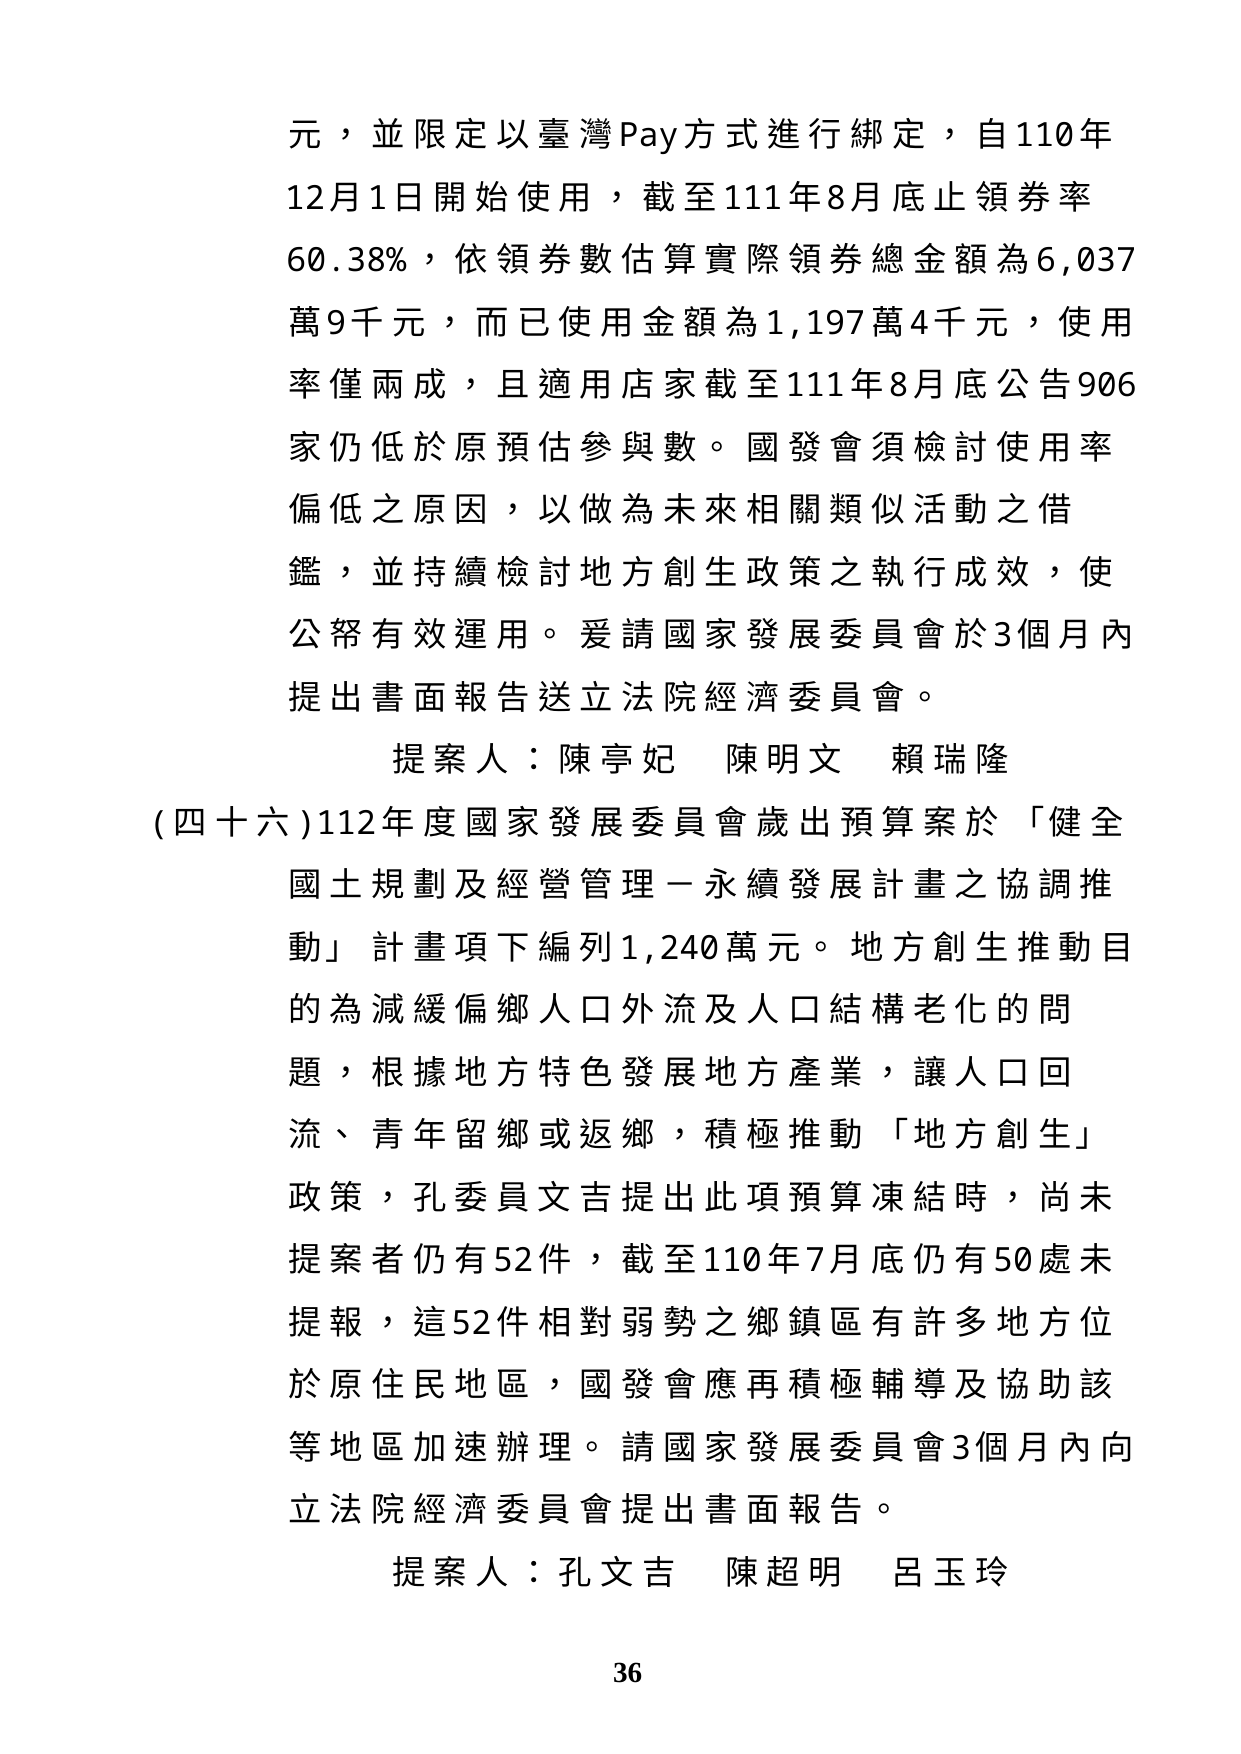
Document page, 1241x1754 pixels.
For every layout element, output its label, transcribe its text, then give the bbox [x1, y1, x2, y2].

text 提案人：孔文吉 陳超明 呂玉玲 [383, 1528, 1044, 1591]
text (四十六)112年度國家發展委員會歲出預算案於「健全國土規劃及經營管理－永續發展計畫之協調推動」計畫項下編列1,240萬元。地方創生推動目的為減緩偏鄉人口外流及人口結構老化的問題，根據地方特色發展地方產業，讓人口回流、青年留鄉或返鄉，積極推動「地方創生」政策，孔委員文吉提出此項預算凍結時，尚未提案者仍有52件，截至110年7月底仍有50處未提報，這52件相對弱勢之鄉鎮區有許多地方位於原住民地區，國發會應再積極輔導及協助該等地區加速辦理。請國家發展委員會3個月內向立法院經濟委員會提出書面報告。 [141, 778, 1148, 1528]
text 元，並限定以臺灣Pay方式進行綁定，自110年12月1日開始使用，截至111年8月底止領券率60.38%，依領券數估算實際領券總金額為6,037萬9千元，而已使用金額為1,197萬4千元，使用率僅兩成，且適用店家截至111年8月底公告906家仍低於原預估參與數。國發會須檢討使用率偏低之原因，以做為未來相關類似活動之借鑑，並持續檢討地方創生政策之執行成效，使公帑有效運用。爰請國家發展委員會於3個月內提出書面報告送立法院經濟委員會。 [141, 91, 1148, 716]
text 提案人：陳亭妃 陳明文 賴瑞隆 [383, 716, 1044, 778]
